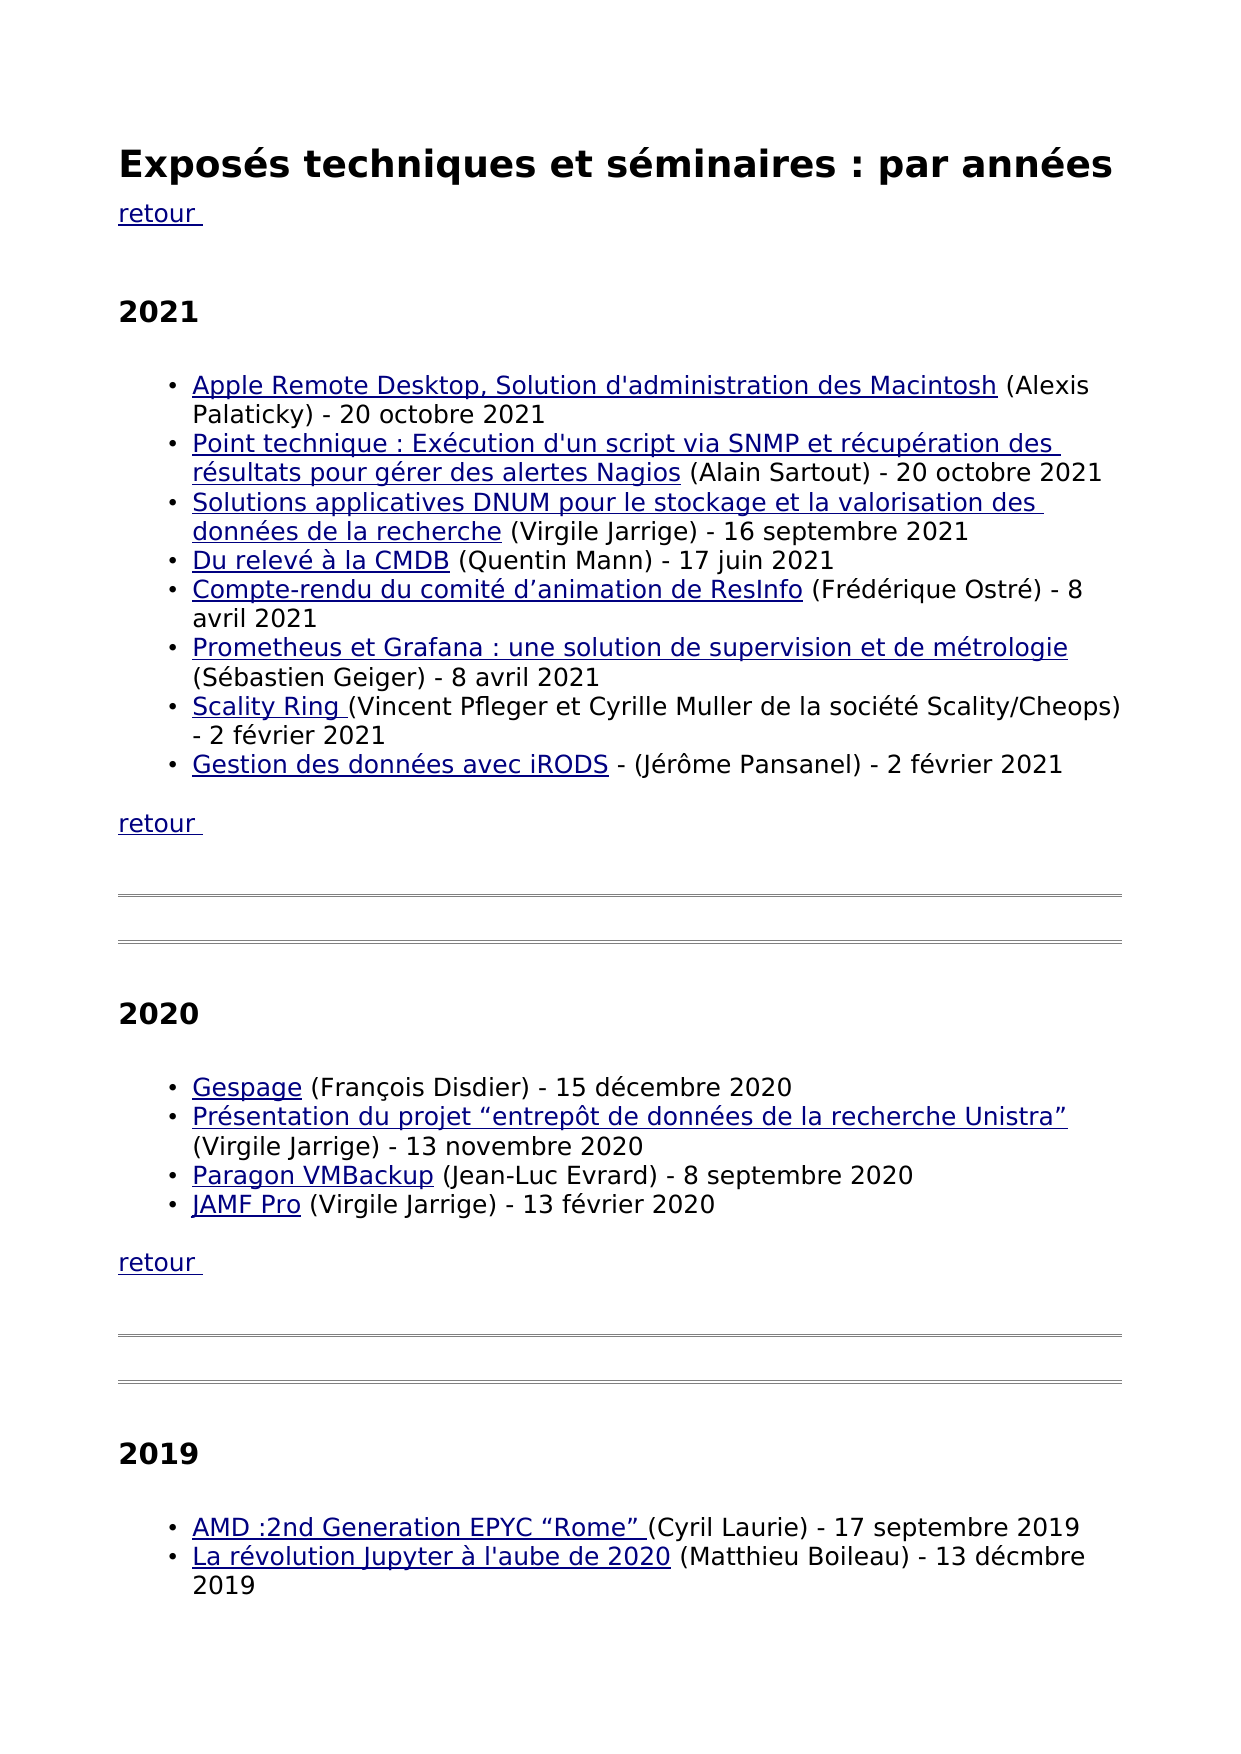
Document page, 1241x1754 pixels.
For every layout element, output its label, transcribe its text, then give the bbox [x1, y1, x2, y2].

text retour [118, 809, 1122, 867]
list Gespage (François Disdier) - 15 décembre 2020 [177, 1073, 1122, 1102]
text retour [118, 1249, 1122, 1307]
list Gestion des données avec iRODS - (Jérôme Pansanel) - 2 février 2021 [177, 750, 1122, 779]
list AMD :2nd Generation EPYC “Rome” (Cyril Laurie) - 17 septembre 2019 [177, 1513, 1122, 1542]
list Du relevé à la CMDB (Quentin Mann) - 17 juin 2021 [177, 546, 1122, 575]
list Apple Remote Desktop, Solution d'administration des Macintosh (Alexis Palaticky) - 20 octobre 2021 [177, 371, 1122, 429]
list Compte-rendu du comité d’animation de ResInfo (Frédérique Ostré) - 8 avril 2021 [177, 575, 1122, 633]
text retour [118, 199, 1122, 258]
list Prometheus et Grafana : une solution de supervision et de métrologie (Sébastien Geiger) - 8 avril 2021 [177, 633, 1122, 692]
subtitle Exposés techniques et séminaires : par années [118, 143, 1122, 187]
list Point technique : Exécution d'un script via SNMP et récupération des résultats pour gérer des alertes Nagios (Alain Sartout) - 20 octobre 2021 [177, 429, 1122, 488]
list JAMF Pro (Virgile Jarrige) - 13 février 2020 [177, 1190, 1122, 1219]
list La révolution Jupyter à l'aube de 2020 (Matthieu Boileau) - 13 décmbre 2019 [177, 1542, 1122, 1601]
subtitle 2021 [118, 295, 1122, 329]
list Scality Ring (Vincent Pfleger et Cyrille Muller de la société Scality/Cheops) - 2 février 2021 [177, 692, 1122, 750]
subtitle 2019 [118, 1437, 1122, 1471]
subtitle 2020 [118, 997, 1122, 1031]
list Solutions applicatives DNUM pour le stockage et la valorisation des données de la recherche (Virgile Jarrige) - 16 septembre 2021 [177, 488, 1122, 546]
list Paragon VMBackup (Jean-Luc Evrard) - 8 septembre 2020 [177, 1161, 1122, 1190]
list Présentation du projet “entrepôt de données de la recherche Unistra” (Virgile Jarrige) - 13 novembre 2020 [177, 1102, 1122, 1161]
